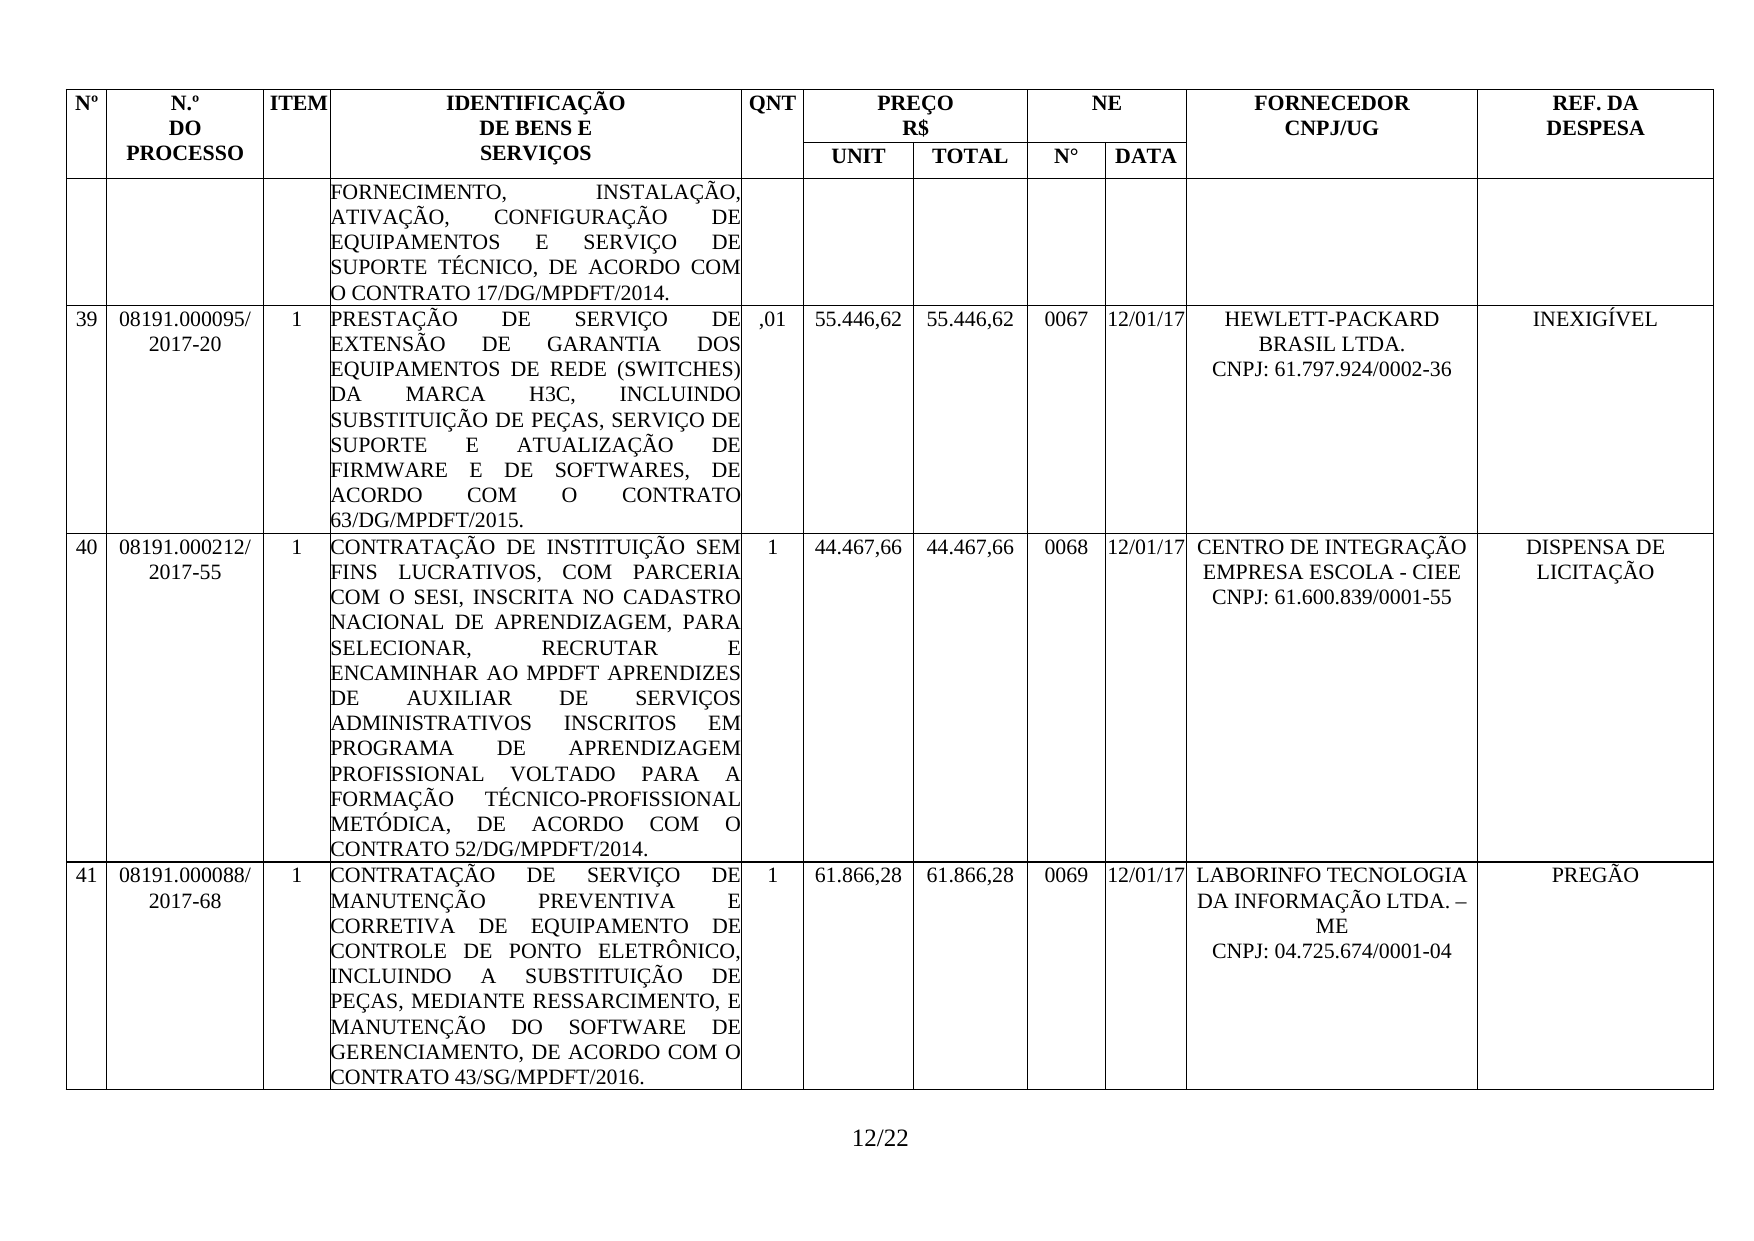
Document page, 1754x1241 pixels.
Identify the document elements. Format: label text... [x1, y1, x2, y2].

table_cell 12/01/17 [1106, 306, 1186, 533]
table_cell CONTRATAÇÃO DE INSTITUIÇÃO SEM FINS LUCRATIVOS, COM PARCERIA COM O SESI, INSCRITA NO CADASTRO NACIONAL DE APRENDIZAGEM, PARA SELECIONAR, RECRUTAR E ENCAMINHAR AO MPDFT APRENDIZES DE AUXILIAR DE SERVIÇOS ADMINISTRATIVOS INSCRITOS EM PROGRAMA DE APRENDIZAGEM PROFISSIONAL VOLTADO PARA A FORMAÇÃO TÉCNICO-PROFISSIONAL METÓDICA, DE ACORDO COM O CONTRATO 52/DG/MPDFT/2014. [331, 534, 741, 861]
table_cell 0069 [1028, 863, 1105, 1089]
table_cell 0067 [1028, 306, 1105, 533]
table_cell [264, 179, 330, 305]
table_header FORNECEDOR CNPJ/UG [1187, 90, 1477, 178]
table_header ITEM [264, 90, 330, 178]
table_cell 0068 [1028, 534, 1105, 861]
table_cell [1028, 179, 1105, 305]
table_cell [1187, 179, 1477, 305]
table_cell PREGÃO [1478, 863, 1713, 1089]
table_cell [804, 179, 913, 305]
table_cell 12/01/17 [1106, 863, 1186, 1089]
table_cell 55.446,62 [914, 306, 1027, 533]
table_header IDENTIFICAÇÃO DE BENS E SERVIÇOS [331, 90, 741, 178]
table_cell TOTAL [914, 143, 1027, 178]
table_header REF. DA DESPESA [1478, 90, 1713, 178]
table_cell 1 [264, 863, 330, 1089]
table_cell ,01 [742, 306, 803, 533]
table_header PREÇO R$ [804, 90, 1027, 142]
table_cell 41 [67, 863, 106, 1089]
table_cell 1 [742, 863, 803, 1089]
table_header N.º DO PROCESSO [107, 90, 263, 178]
table_cell DISPENSA DE LICITAÇÃO [1478, 534, 1713, 861]
table_cell PRESTAÇÃO DE SERVIÇO DE EXTENSÃO DE GARANTIA DOS EQUIPAMENTOS DE REDE (SWITCHES) DA MARCA H3C, INCLUINDO SUBSTITUIÇÃO DE PEÇAS, SERVIÇO DE SUPORTE E ATUALIZAÇÃO DE FIRMWARE E DE SOFTWARES, DE ACORDO COM O CONTRATO 63/DG/MPDFT/2015. [331, 306, 741, 533]
table_cell 44.467,66 [914, 534, 1027, 861]
table_cell 44.467,66 [804, 534, 913, 861]
table_cell [1106, 179, 1186, 305]
table_header QNT [742, 90, 803, 178]
table_cell 12/01/17 [1106, 534, 1186, 861]
table_cell 40 [67, 534, 106, 861]
table_cell 08191.000212/ 2017-55 [107, 534, 263, 861]
table_cell 61.866,28 [804, 863, 913, 1089]
table_cell INEXIGÍVEL [1478, 306, 1713, 533]
table_cell 1 [742, 534, 803, 861]
table_cell 1 [264, 534, 330, 861]
table_cell HEWLETT-PACKARD BRASIL LTDA. CNPJ: 61.797.924/0002-36 [1187, 306, 1477, 533]
table_cell N° [1028, 143, 1105, 178]
table_cell 08191.000095/ 2017-20 [107, 306, 263, 533]
table_cell [742, 179, 803, 305]
table_cell 08191.000088/ 2017-68 [107, 863, 263, 1089]
table_cell 55.446,62 [804, 306, 913, 533]
table_cell 39 [67, 306, 106, 533]
table_cell [67, 179, 106, 305]
table_cell 1 [264, 306, 330, 533]
table_cell UNIT [804, 143, 913, 178]
table_header NE [1028, 90, 1186, 142]
table_cell [107, 179, 263, 305]
table_cell CONTRATAÇÃO DE SERVIÇO DE MANUTENÇÃO PREVENTIVA E CORRETIVA DE EQUIPAMENTO DE CONTROLE DE PONTO ELETRÔNICO, INCLUINDO A SUBSTITUIÇÃO DE PEÇAS, MEDIANTE RESSARCIMENTO, E MANUTENÇÃO DO SOFTWARE DE GERENCIAMENTO, DE ACORDO COM O CONTRATO 43/SG/MPDFT/2016. [331, 863, 741, 1089]
table_cell CENTRO DE INTEGRAÇÃO EMPRESA ESCOLA - CIEE CNPJ: 61.600.839/0001-55 [1187, 534, 1477, 861]
table_cell 61.866,28 [914, 863, 1027, 1089]
table_cell LABORINFO TECNOLOGIA DA INFORMAÇÃO LTDA. – ME CNPJ: 04.725.674/0001-04 [1187, 863, 1477, 1089]
table_cell DATA [1106, 143, 1186, 178]
table_header Nº [67, 90, 106, 178]
table_cell [914, 179, 1027, 305]
table_cell FORNECIMENTO, INSTALAÇÃO, ATIVAÇÃO, CONFIGURAÇÃO DE EQUIPAMENTOS E SERVIÇO DE SUPORTE TÉCNICO, DE ACORDO COM O CONTRATO 17/DG/MPDFT/2014. [331, 179, 741, 305]
table_cell [1478, 179, 1713, 305]
